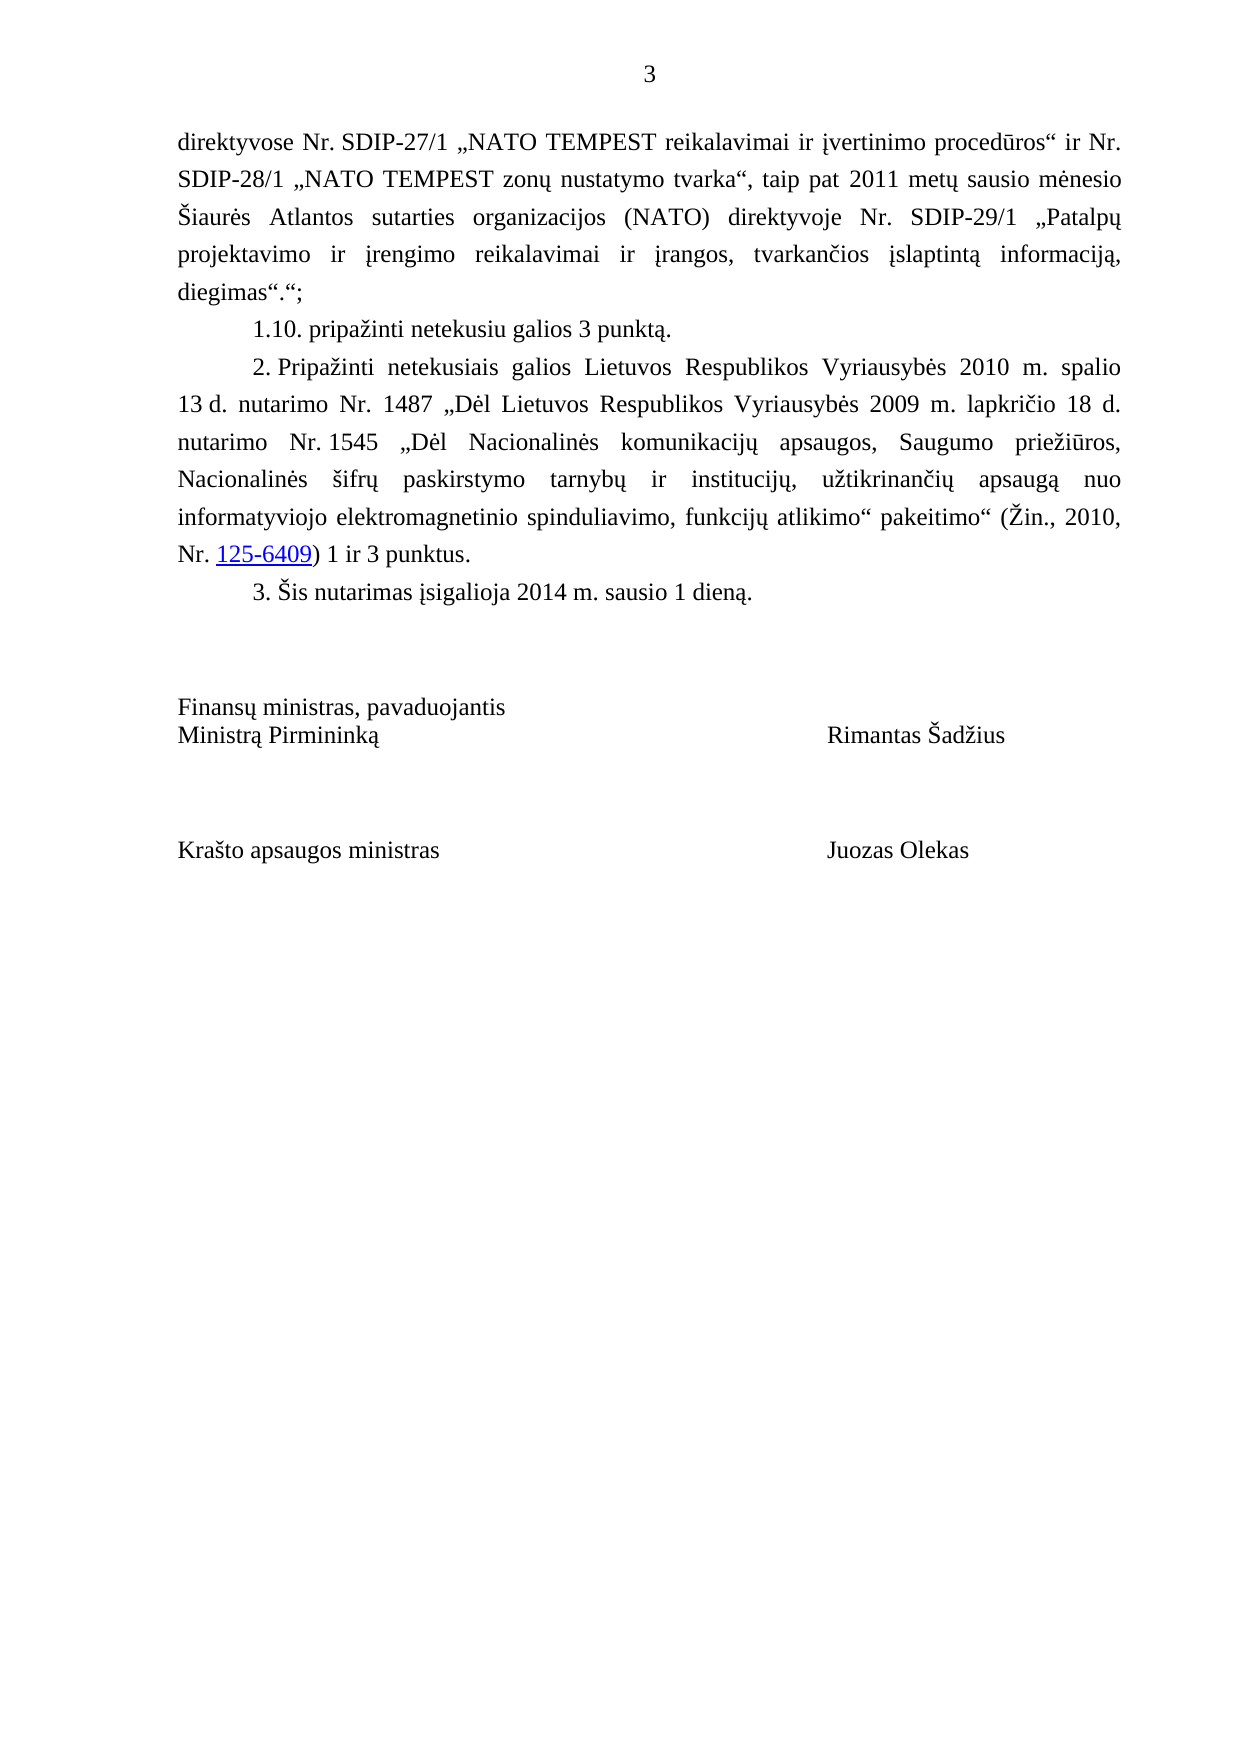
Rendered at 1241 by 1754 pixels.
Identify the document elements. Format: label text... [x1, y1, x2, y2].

text 1.10. pripažinti netekusiu galios 3 punktą. [177, 306, 1122, 343]
text Finansų ministras, pavaduojantis [177, 692, 1122, 721]
text 3. Šis nutarimas įsigalioja 2014 m. sausio 1 dieną. [177, 568, 1122, 606]
text Krašto apsaugos ministras Juozas Olekas [177, 836, 1122, 864]
text Ministrą Pirmininką Rimantas Šadžius [177, 721, 1122, 749]
text 2. Pripažinti netekusiais galios Lietuvos Respublikos Vyriausybės 2010 m. spalio 13 d. nutarimo Nr. 1487 „Dėl Lietuvos Respublikos Vyriausybės 2009 m. lapkričio 18 d. nutarimo Nr. 1545 „Dėl Nacionalinės komunikacijų apsaugos, Saugumo priežiūros, Nacionalinės šifrų paskirstymo tarnybų ir institucijų, užtikrinančių apsaugą nuo informatyviojo elektromagnetinio spinduliavimo, funkcijų atlikimo“ pakeitimo“ (Žin., 2010, Nr. 125-6409) 1 ir 3 punktus. [177, 343, 1122, 568]
text direktyvose Nr. SDIP-27/1 „NATO TEMPEST reikalavimai ir įvertinimo procedūros“ ir Nr. SDIP-28/1 „NATO TEMPEST zonų nustatymo tvarka“, taip pat 2011 metų sausio mėnesio Šiaurės Atlantos sutarties organizacijos (NATO) direktyvoje Nr. SDIP-29/1 „Patalpų projektavimo ir įrengimo reikalavimai ir įrangos, tvarkančios įslaptintą informaciją, diegimas“.“; [177, 118, 1122, 306]
